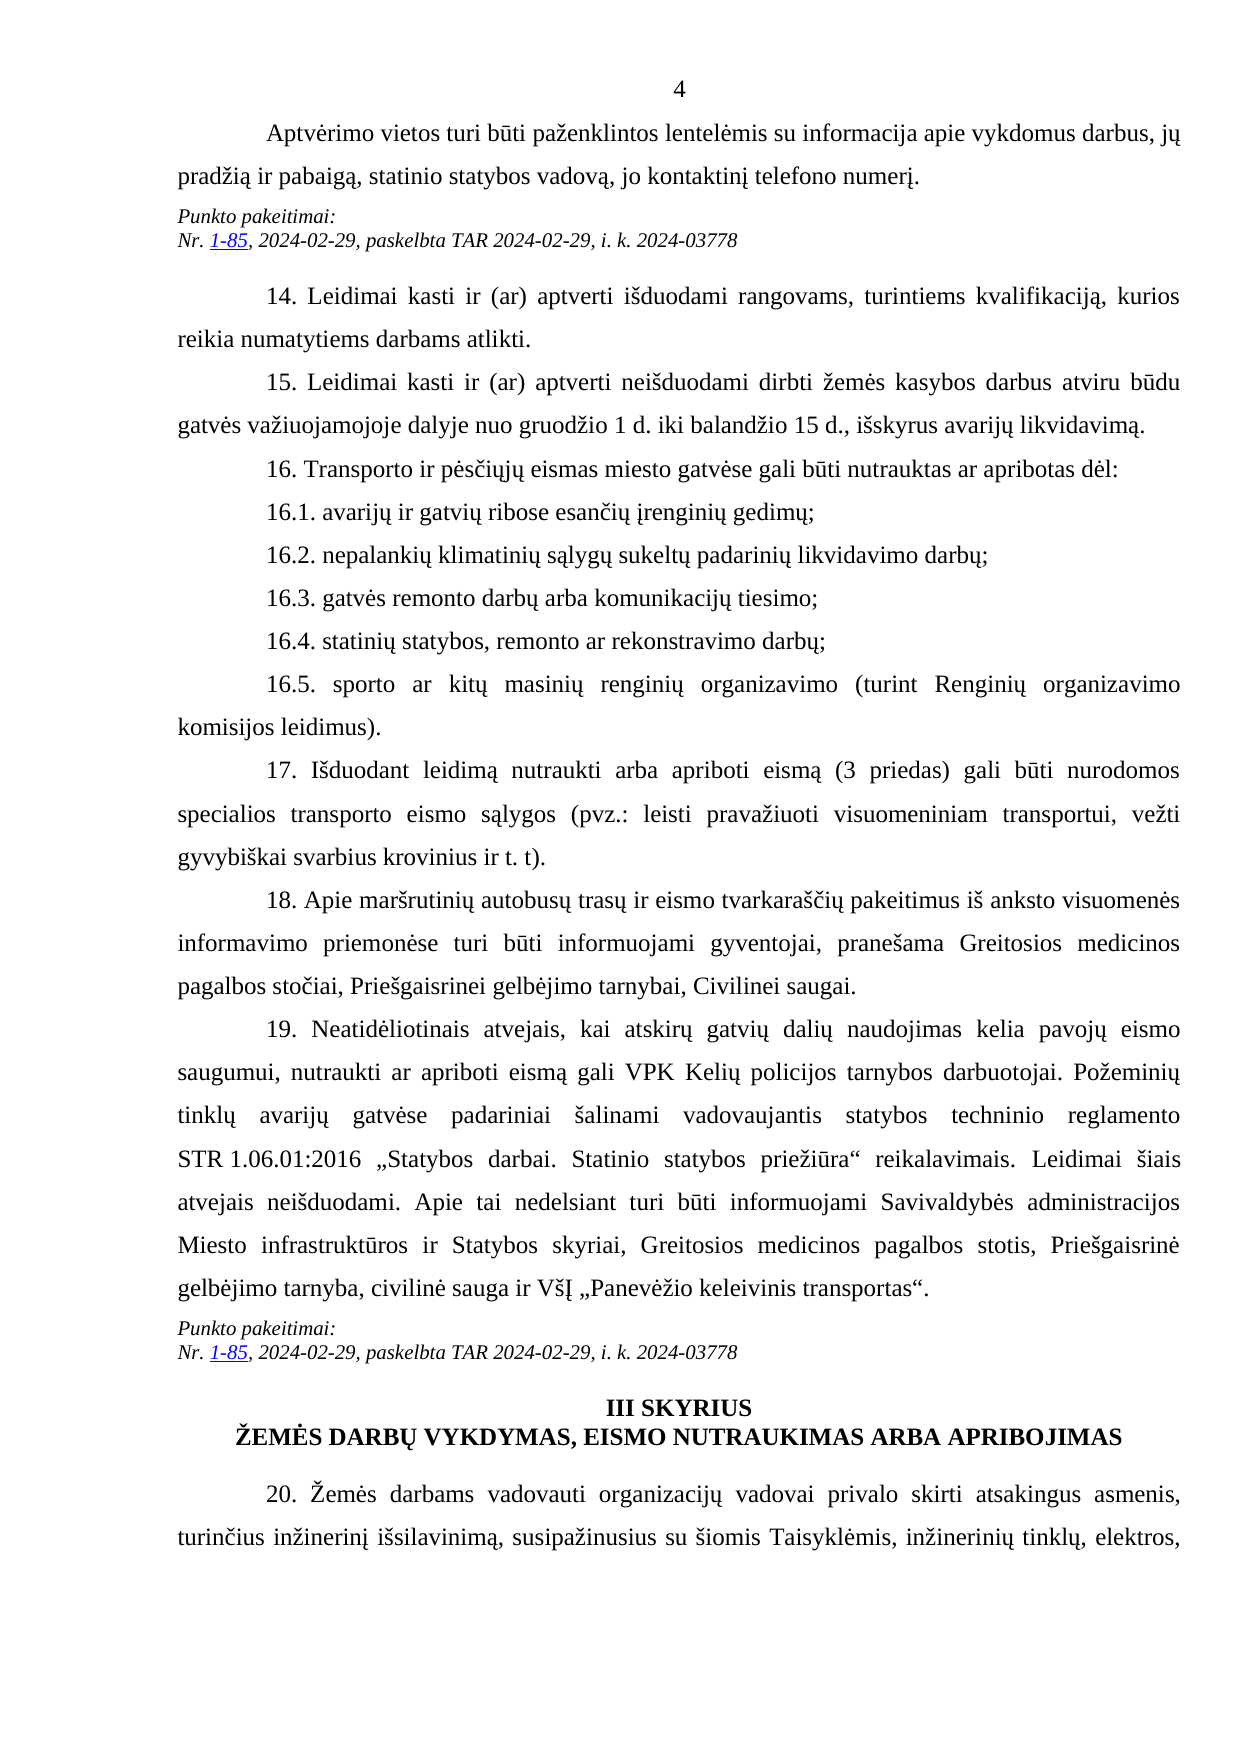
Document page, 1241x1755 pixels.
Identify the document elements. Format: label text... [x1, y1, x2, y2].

text 16.1. avarijų ir gatvių ribose esančių įrenginių gedimų; [177, 497, 1181, 526]
text 18. Apie maršrutinių autobusų trasų ir eismo tvarkaraščių pakeitimus iš anksto visuomenės informavimo priemonėse turi būti informuojami gyventojai, pranešama Greitosios medicinos pagalbos stočiai, Priešgaisrinei gelbėjimo tarnybai, Civilinei saugai. [177, 885, 1181, 1000]
text Punkto pakeitimai: [177, 1316, 1181, 1340]
text Punkto pakeitimai: [177, 204, 1181, 228]
text 19. Neatidėliotinais atvejais, kai atskirų gatvių dalių naudojimas kelia pavojų eismo saugumui, nutraukti ar apriboti eismą gali VPK Kelių policijos tarnybos darbuotojai. Požeminių tinklų avarijų gatvėse padariniai šalinami vadovaujantis statybos techninio reglamento STR 1.06.01:2016 „Statybos darbai. Statinio statybos priežiūra“ reikalavimais. Leidimai šiais atvejais neišduodami. Apie tai nedelsiant turi būti informuojami Savivaldybės administracijos Miesto infrastruktūros ir Statybos skyriai, Greitosios medicinos pagalbos stotis, Priešgaisrinė gelbėjimo tarnyba, civilinė sauga ir VšĮ „Panevėžio keleivinis transportas“. [177, 1014, 1181, 1302]
text III SKYRIUS [177, 1393, 1181, 1422]
text 17. Išduodant leidimą nutraukti arba apriboti eismą (3 priedas) gali būti nurodomos specialios transporto eismo sąlygos (pvz.: leisti pravažiuoti visuomeniniam transportui, vežti gyvybiškai svarbius krovinius ir t. t). [177, 756, 1181, 871]
text ŽEMĖS DARBŲ VYKDYMAS, EISMO NUTRAUKIMAS ARBA APRIBOJIMAS [177, 1422, 1181, 1451]
text 16.4. statinių statybos, remonto ar rekonstravimo darbų; [177, 626, 1181, 655]
text 16.3. gatvės remonto darbų arba komunikacijų tiesimo; [177, 583, 1181, 612]
text Aptvėrimo vietos turi būti paženklintos lentelėmis su informacija apie vykdomus darbus, jų pradžią ir pabaigą, statinio statybos vadovą, jo kontaktinį telefono numerį. [177, 118, 1181, 190]
text 16. Transporto ir pėsčiųjų eismas miesto gatvėse gali būti nutrauktas ar apribotas dėl: [177, 454, 1181, 482]
text 14. Leidimai kasti ir (ar) aptverti išduodami rangovams, turintiems kvalifikaciją, kurios reikia numatytiems darbams atlikti. [177, 281, 1181, 353]
text Nr. 1-85, 2024-02-29, paskelbta TAR 2024-02-29, i. k. 2024-03778 [177, 1340, 1181, 1364]
text 20. Žemės darbams vadovauti organizacijų vadovai privalo skirti atsakingus asmenis, turinčius inžinerinį išsilavinimą, susipažinusius su šiomis Taisyklėmis, inžinerinių tinklų, elektros, [177, 1479, 1181, 1551]
text 16.2. nepalankių klimatinių sąlygų sukeltų padarinių likvidavimo darbų; [177, 540, 1181, 569]
text 15. Leidimai kasti ir (ar) aptverti neišduodami dirbti žemės kasybos darbus atviru būdu gatvės važiuojamojoje dalyje nuo gruodžio 1 d. iki balandžio 15 d., išskyrus avarijų likvidavimą. [177, 367, 1181, 439]
text 16.5. sporto ar kitų masinių renginių organizavimo (turint Renginių organizavimo komisijos leidimus). [177, 669, 1181, 741]
text Nr. 1-85, 2024-02-29, paskelbta TAR 2024-02-29, i. k. 2024-03778 [177, 228, 1181, 252]
